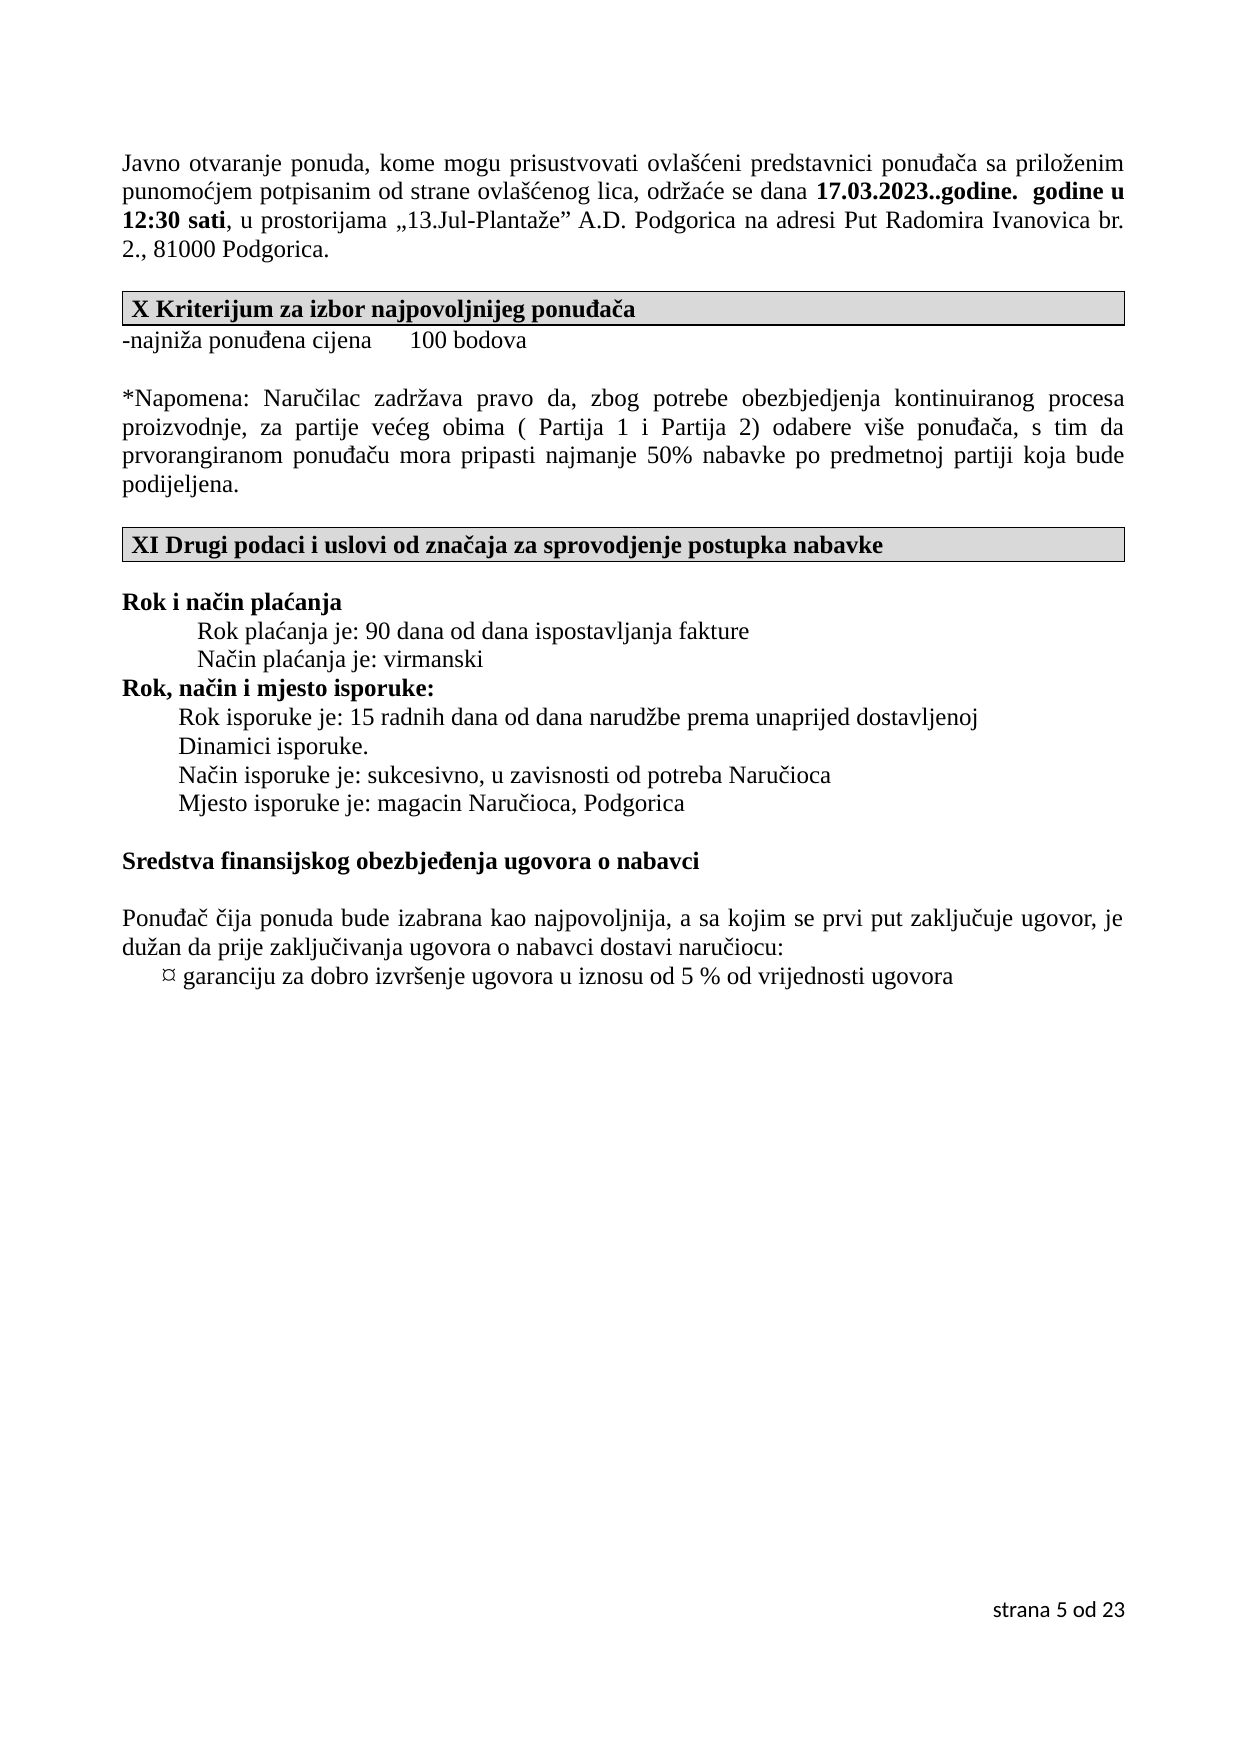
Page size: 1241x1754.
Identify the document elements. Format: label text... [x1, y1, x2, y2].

text Način isporuke je: sukcesivno, u zavisnosti od potreba Naručioca [122, 760, 1125, 788]
text Rok, način i mjesto isporuke: [122, 673, 1125, 702]
text XI Drugi podaci i uslovi od značaja za sprovodjenje postupka nabavke [123, 528, 1124, 561]
text Rok isporuke je: 15 radnih dana od dana narudžbe prema unaprijed dostavljenoj [122, 702, 1125, 731]
text -najniža ponuđena cijena 100 bodova [122, 326, 1125, 354]
list Rok plaćanja je: 90 dana od dana ispostavljanja fakture [197, 616, 1125, 644]
list  garanciju za dobro izvršenje ugovora u iznosu od 5 % od vrijednosti ugovora [161, 961, 1125, 990]
text Javno otvaranje ponuda, kome mogu prisustvovati ovlašćeni predstavnici ponuđača sa priloženim punomoćjem potpisanim od strane ovlašćenog lica, održaće se dana 17.03.2023..godine. godine u 12:30 sati, u prostorijama „13.Jul-Plantaže” A.D. Podgorica na adresi Put Radomira Ivanovica br. 2., 81000 Podgorica. [122, 148, 1125, 263]
text X Kriterijum za izbor najpovoljnijeg ponuđača [123, 292, 1124, 324]
text Dinamici isporuke. [122, 731, 1125, 760]
text Ponuđač čija ponuda bude izabrana kao najpovoljnija, a sa kojim se prvi put zaključuje ugovor, je dužan da prije zaključivanja ugovora o nabavci dostavi naručiocu: [122, 903, 1125, 961]
text Rok i način plaćanja [122, 587, 1125, 616]
text Mjesto isporuke je: magacin Naručioca, Podgorica [122, 788, 1125, 817]
text Sredstva finansijskog obezbjeđenja ugovora o nabavci [122, 846, 1125, 875]
text *Napomena: Naručilac zadržava pravo da, zbog potrebe obezbjedjenja kontinuiranog procesa proizvodnje, za partije većeg obima ( Partija 1 i Partija 2) odabere više ponuđača, s tim da prvorangiranom ponuđaču mora pripasti najmanje 50% nabavke po predmetnoj partiji koja bude podijeljena. [122, 383, 1125, 498]
list Način plaćanja je: virmanski [197, 644, 1125, 673]
